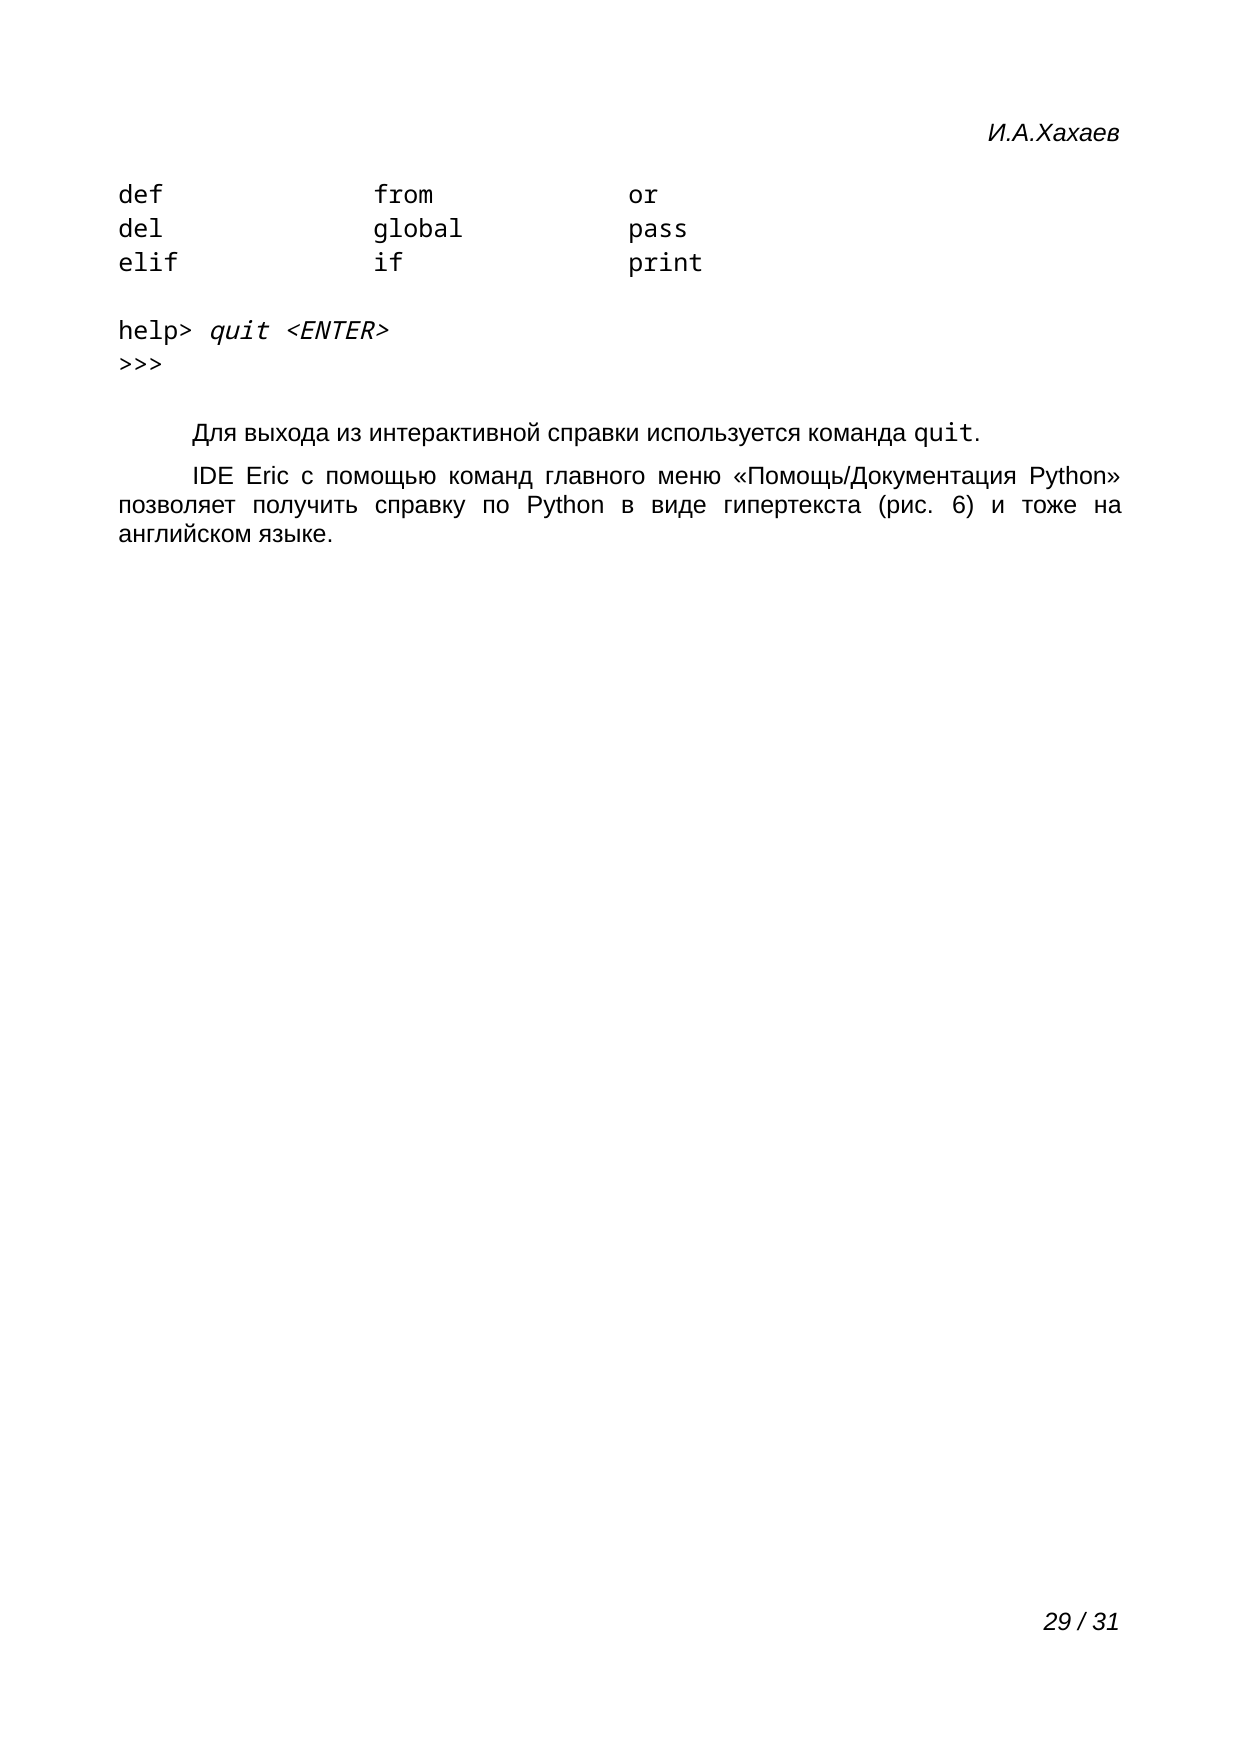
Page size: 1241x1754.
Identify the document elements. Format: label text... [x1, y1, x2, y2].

list elif if print [118, 244, 1122, 278]
list def from or [118, 176, 1122, 210]
list help> quit <ENTER> [118, 313, 1122, 347]
list >>> [118, 347, 1122, 381]
text Для выхода из интерактивной справки используется команда quit. [118, 415, 1122, 449]
list del global pass [118, 210, 1122, 244]
text IDE Eric с помощью команд главного меню «Помощь/Документация Python» позволяет получить справку по Python в виде гипертекста (рис. 6) и тоже на английском языке. [118, 461, 1122, 548]
